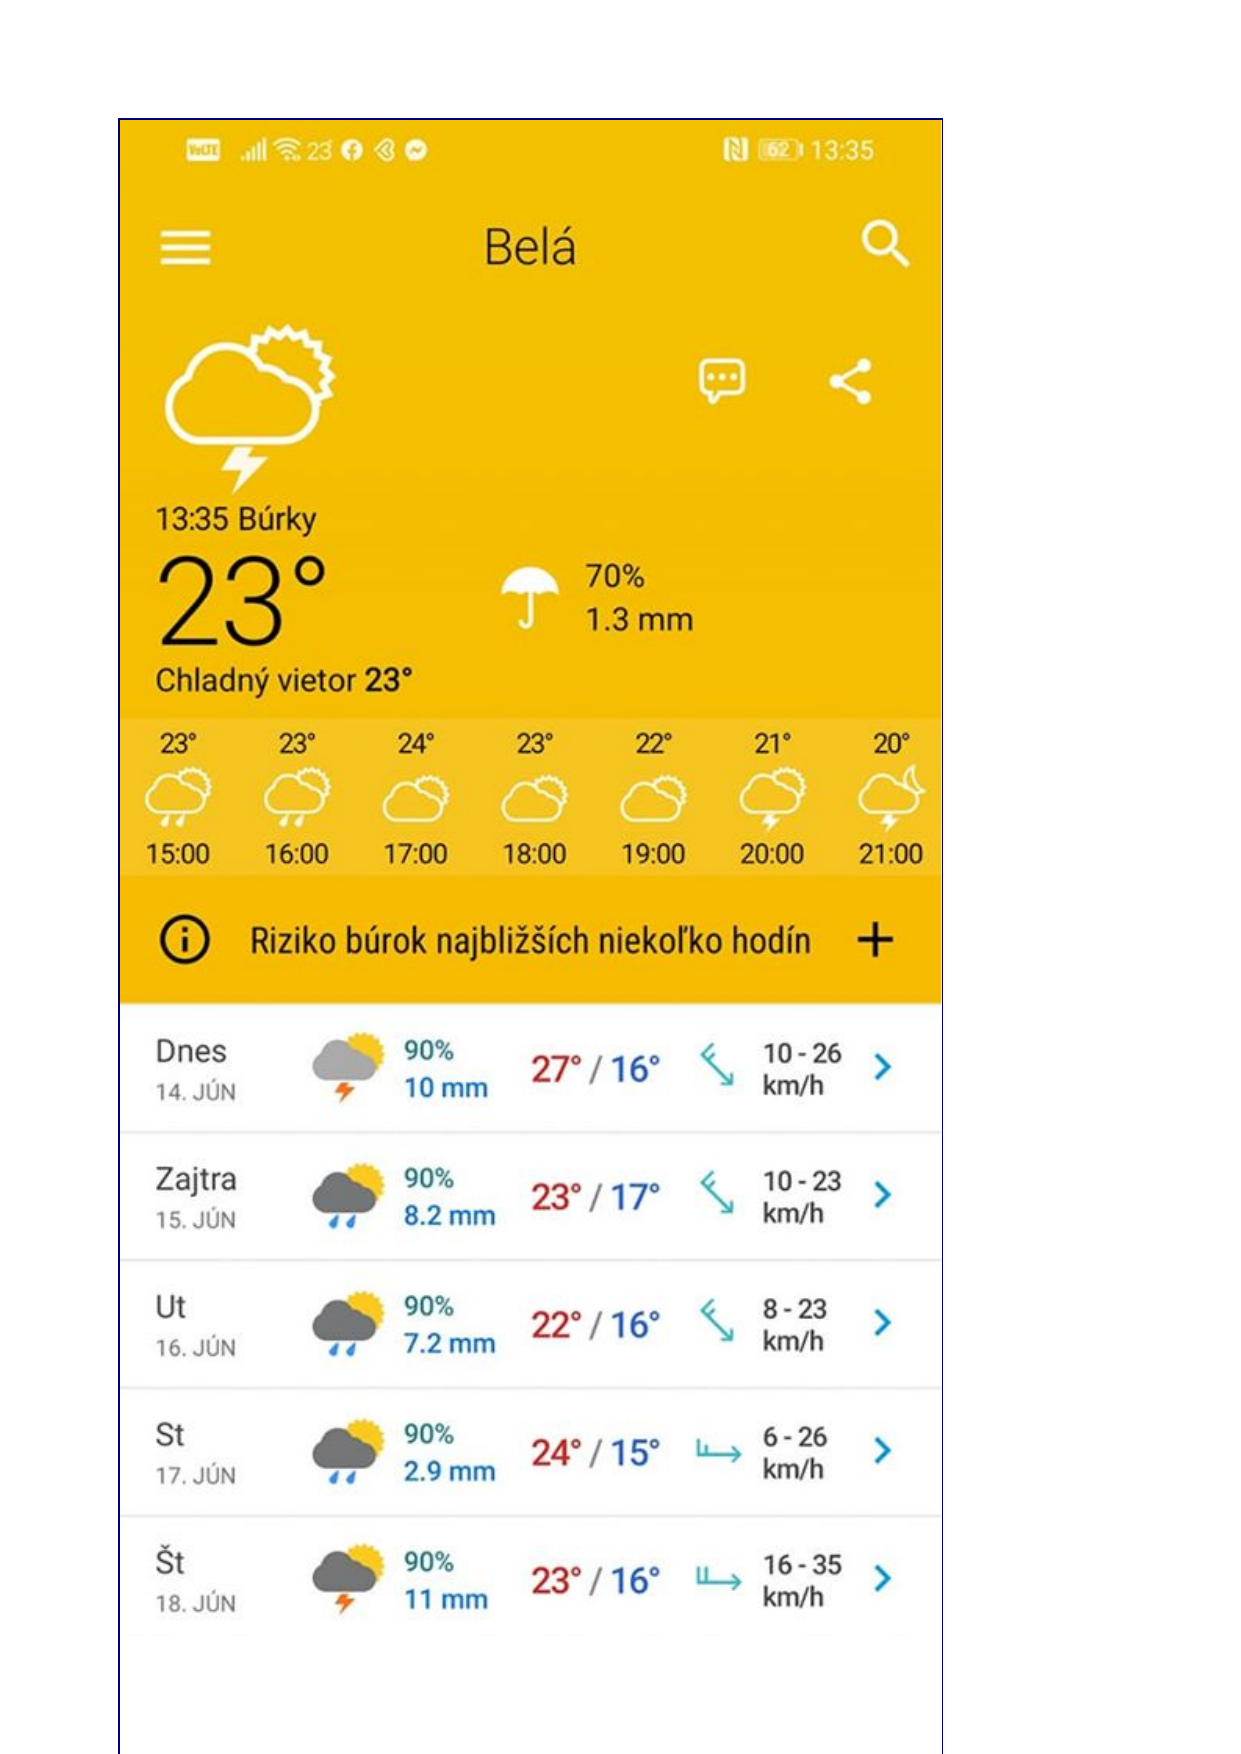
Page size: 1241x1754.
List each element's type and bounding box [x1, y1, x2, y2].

picture [120, 120, 942, 1636]
